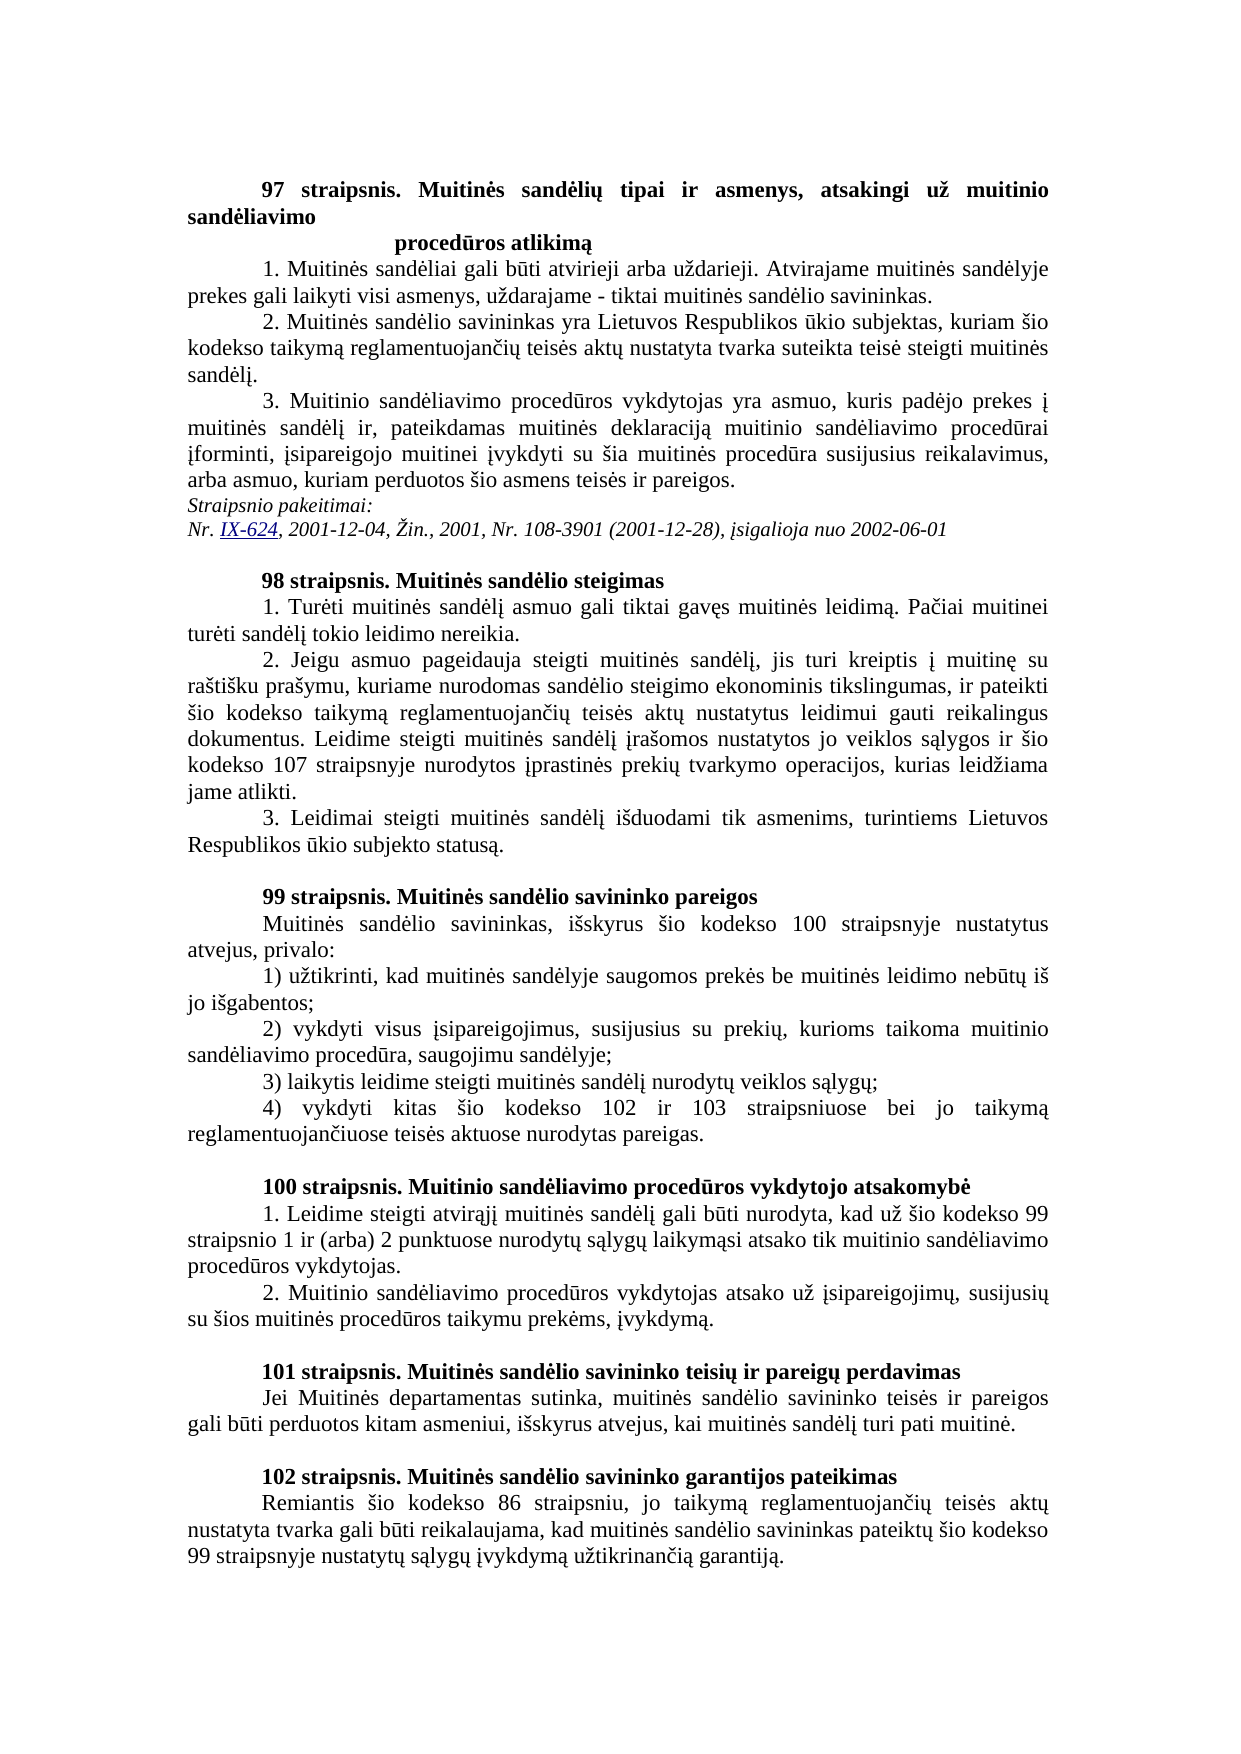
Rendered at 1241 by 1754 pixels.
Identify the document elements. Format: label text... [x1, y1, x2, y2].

text Muitinės sandėlio savininkas, išskyrus šio kodekso 100 straipsnyje nustatytus atvejus, privalo: [187, 910, 1050, 962]
text 1. Leidime steigti atvirąjį muitinės sandėlį gali būti nurodyta, kad už šio kodekso 99 straipsnio 1 ir (arba) 2 punktuose nurodytų sąlygų laikymąsi atsako tik muitinio sandėliavimo procedūros vykdytojas. [187, 1199, 1050, 1279]
text 100 straipsnis. Muitinio sandėliavimo procedūros vykdytojo atsakomybė [187, 1173, 1050, 1199]
text Straipsnio pakeitimai: [187, 493, 1050, 517]
text Jei Muitinės departamentas sutinka, muitinės sandėlio savininko teisės ir pareigos gali būti perduotos kitam asmeniui, išskyrus atvejus, kai muitinės sandėlį turi pati muitinė. [187, 1384, 1050, 1437]
text 3. Leidimai steigti muitinės sandėlį išduodami tik asmenims, turintiems Lietuvos Respublikos ūkio subjekto statusą. [187, 804, 1050, 857]
text 1. Muitinės sandėliai gali būti atvirieji arba uždarieji. Atvirajame muitinės sandėlyje prekes gali laikyti visi asmenys, uždarajame - tiktai muitinės sandėlio savininkas. [187, 255, 1050, 308]
text 99 straipsnis. Muitinės sandėlio savininko pareigos [187, 883, 1050, 910]
text 2. Jeigu asmuo pageidauja steigti muitinės sandėlį, jis turi kreiptis į muitinę su raštišku prašymu, kuriame nurodomas sandėlio steigimo ekonominis tikslingumas, ir pateikti šio kodekso taikymą reglamentuojančių teisės aktų nustatytus leidimui gauti reikalingus dokumentus. Leidime steigti muitinės sandėlį įrašomos nustatytos jo veiklos sąlygos ir šio kodekso 107 straipsnyje nurodytos įprastinės prekių tvarkymo operacijos, kurias leidžiama jame atlikti. [187, 646, 1050, 804]
text 101 straipsnis. Muitinės sandėlio savininko teisių ir pareigų perdavimas [187, 1358, 1050, 1384]
text procedūros atlikimą [187, 229, 1050, 255]
text 97 straipsnis. Muitinės sandėlių tipai ir asmenys, atsakingi už muitinio sandėliavimo [187, 176, 1050, 229]
text Remiantis šio kodekso 86 straipsniu, jo taikymą reglamentuojančių teisės aktų nustatyta tvarka gali būti reikalaujama, kad muitinės sandėlio savininkas pateiktų šio kodekso 99 straipsnyje nustatytų sąlygų įvykdymą užtikrinančią garantiją. [187, 1489, 1050, 1568]
text 98 straipsnis. Muitinės sandėlio steigimas [187, 567, 1050, 593]
text Nr. IX-624, 2001-12-04, Žin., 2001, Nr. 108-3901 (2001-12-28), įsigalioja nuo 2002-06-01 [187, 517, 1050, 541]
text 2. Muitinio sandėliavimo procedūros vykdytojas atsako už įsipareigojimų, susijusių su šios muitinės procedūros taikymu prekėms, įvykdymą. [187, 1279, 1050, 1331]
text 4) vykdyti kitas šio kodekso 102 ir 103 straipsniuose bei jo taikymą reglamentuojančiuose teisės aktuose nurodytas pareigas. [187, 1094, 1050, 1147]
text 1. Turėti muitinės sandėlį asmuo gali tiktai gavęs muitinės leidimą. Pačiai muitinei turėti sandėlį tokio leidimo nereikia. [187, 593, 1050, 646]
text 2) vykdyti visus įsipareigojimus, susijusius su prekių, kurioms taikoma muitinio sandėliavimo procedūra, saugojimu sandėlyje; [187, 1015, 1050, 1068]
text 2. Muitinės sandėlio savininkas yra Lietuvos Respublikos ūkio subjektas, kuriam šio kodekso taikymą reglamentuojančių teisės aktų nustatyta tvarka suteikta teisė steigti muitinės sandėlį. [187, 308, 1050, 387]
text 102 straipsnis. Muitinės sandėlio savininko garantijos pateikimas [187, 1463, 1050, 1489]
text 1) užtikrinti, kad muitinės sandėlyje saugomos prekės be muitinės leidimo nebūtų iš jo išgabentos; [187, 962, 1050, 1015]
text 3) laikytis leidime steigti muitinės sandėlį nurodytų veiklos sąlygų; [187, 1068, 1050, 1094]
text 3. Muitinio sandėliavimo procedūros vykdytojas yra asmuo, kuris padėjo prekes į muitinės sandėlį ir, pateikdamas muitinės deklaraciją muitinio sandėliavimo procedūrai įforminti, įsipareigojo muitinei įvykdyti su šia muitinės procedūra susijusius reikalavimus, arba asmuo, kuriam perduotos šio asmens teisės ir pareigos. [187, 387, 1050, 493]
